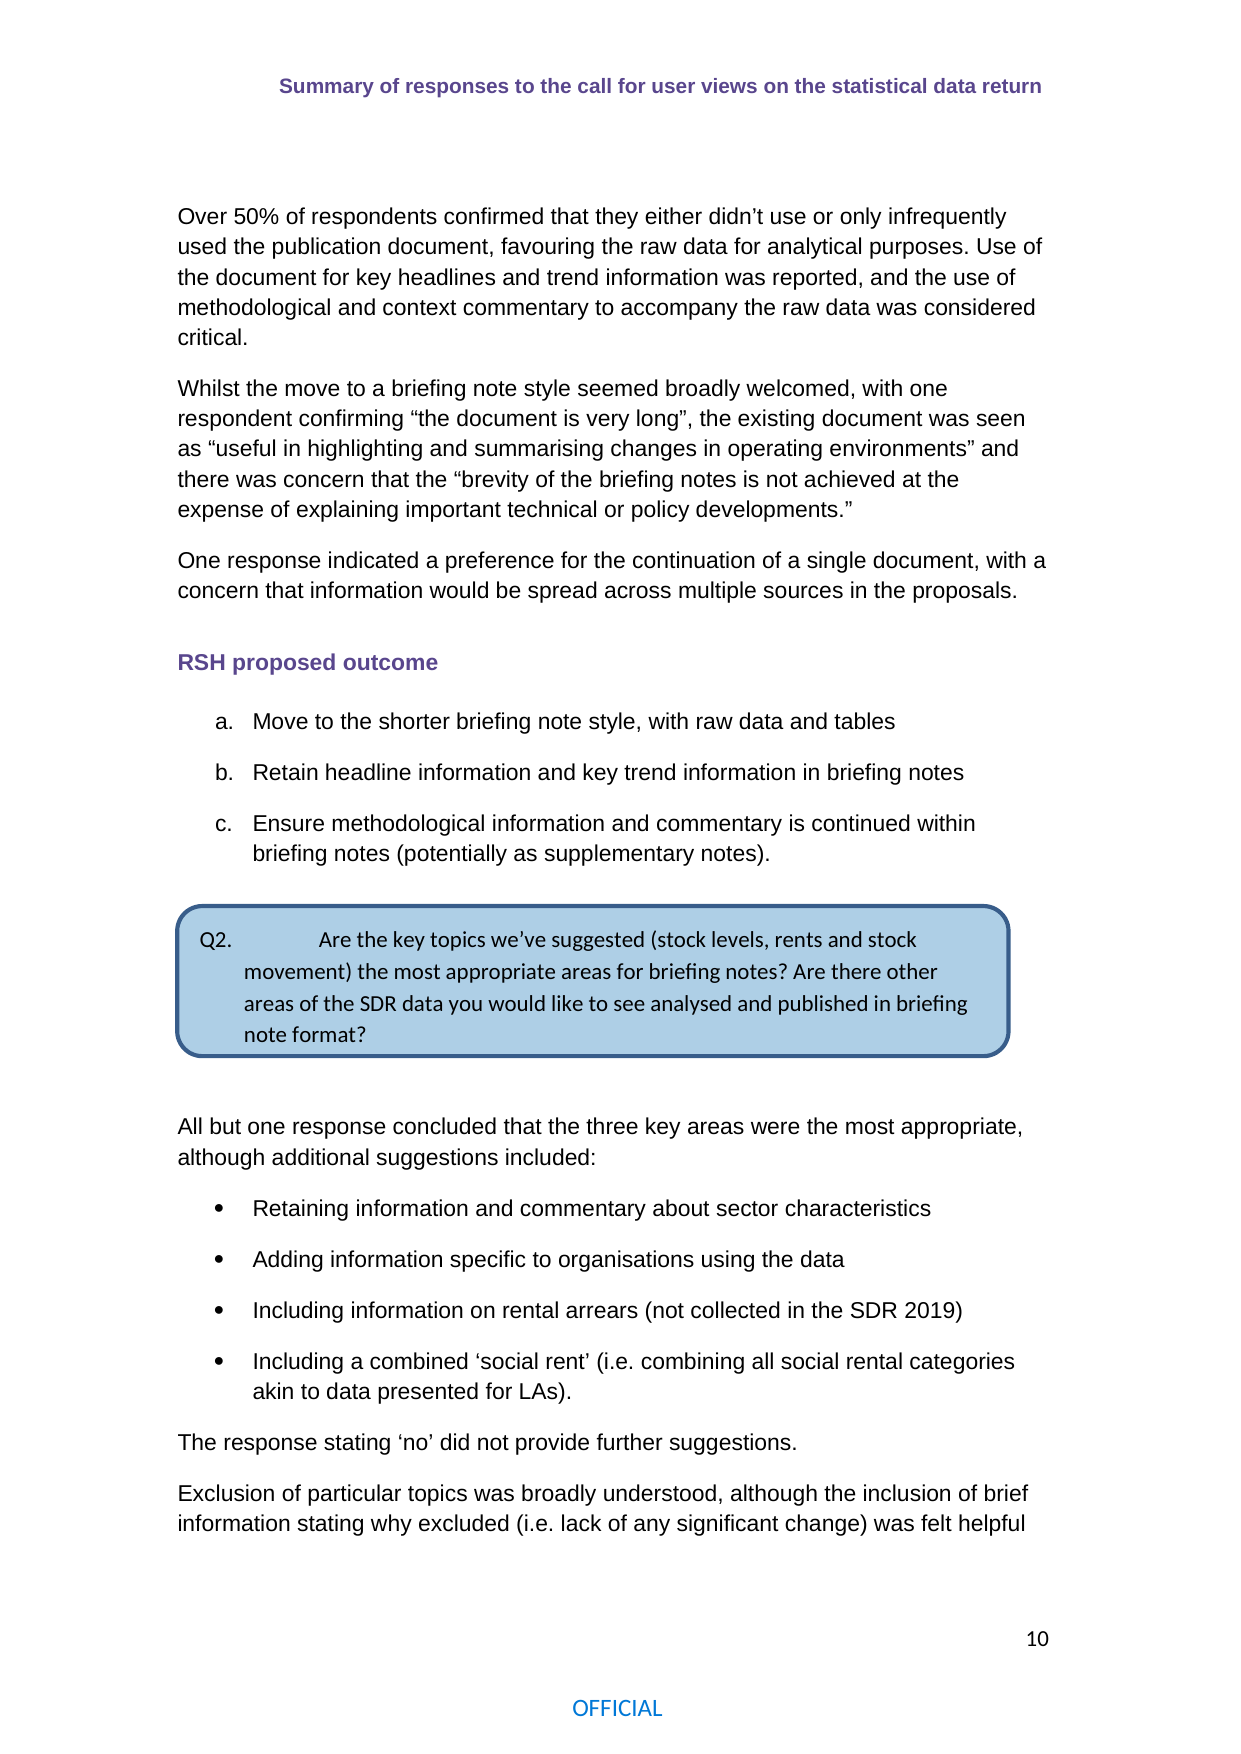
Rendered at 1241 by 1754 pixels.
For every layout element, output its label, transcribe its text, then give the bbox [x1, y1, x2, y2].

text Over 50% of respondents confirmed that they either didn’t use or only infrequently used the publication document, favouring the raw data for analytical purposes. Use of the document for key headlines and trend information was reported, and the use of methodological and context commentary to accompany the raw data was considered critical. [177, 203, 1048, 350]
text Exclusion of particular topics was broadly understood, although the inclusion of brief information stating why excluded (i.e. lack of any significant change) was felt helpful [177, 1480, 1048, 1536]
subtitle RSH proposed outcome [177, 649, 1048, 675]
text All but one response concluded that the three key areas were the most appropriate, although additional suggestions included: [177, 1113, 1048, 1170]
text Whilst the move to a briefing note style seemed broadly welcomed, with one respondent confirming “the document is very long”, the existing document was seen as “useful in highlighting and summarising changes in operating environments” and there was concern that the “brevity of the briefing notes is not achieved at the expense of explaining important technical or policy developments.” [177, 375, 1048, 522]
text One response indicated a preference for the continuation of a single document, with a concern that information would be spread across multiple sources in the proposals. [177, 547, 1048, 603]
list Adding information specific to organisations using the data [215, 1246, 1048, 1272]
list Retain headline information and key trend information in briefing notes [215, 759, 1048, 786]
list Retaining information and commentary about sector characteristics [215, 1194, 1048, 1221]
list Including information on rental arrears (not collected in the SDR 2019) [215, 1297, 1048, 1323]
list Move to the shorter briefing note style, with raw data and tables [215, 708, 1048, 734]
list Ensure methodological information and commentary is continued within briefing notes (potentially as supplementary notes). [215, 810, 1048, 867]
text The response stating ‘no’ did not provide further suggestions. [177, 1429, 1048, 1455]
list Including a combined ‘social rent’ (i.e. combining all social rental categories akin to data presented for LAs). [215, 1348, 1048, 1404]
